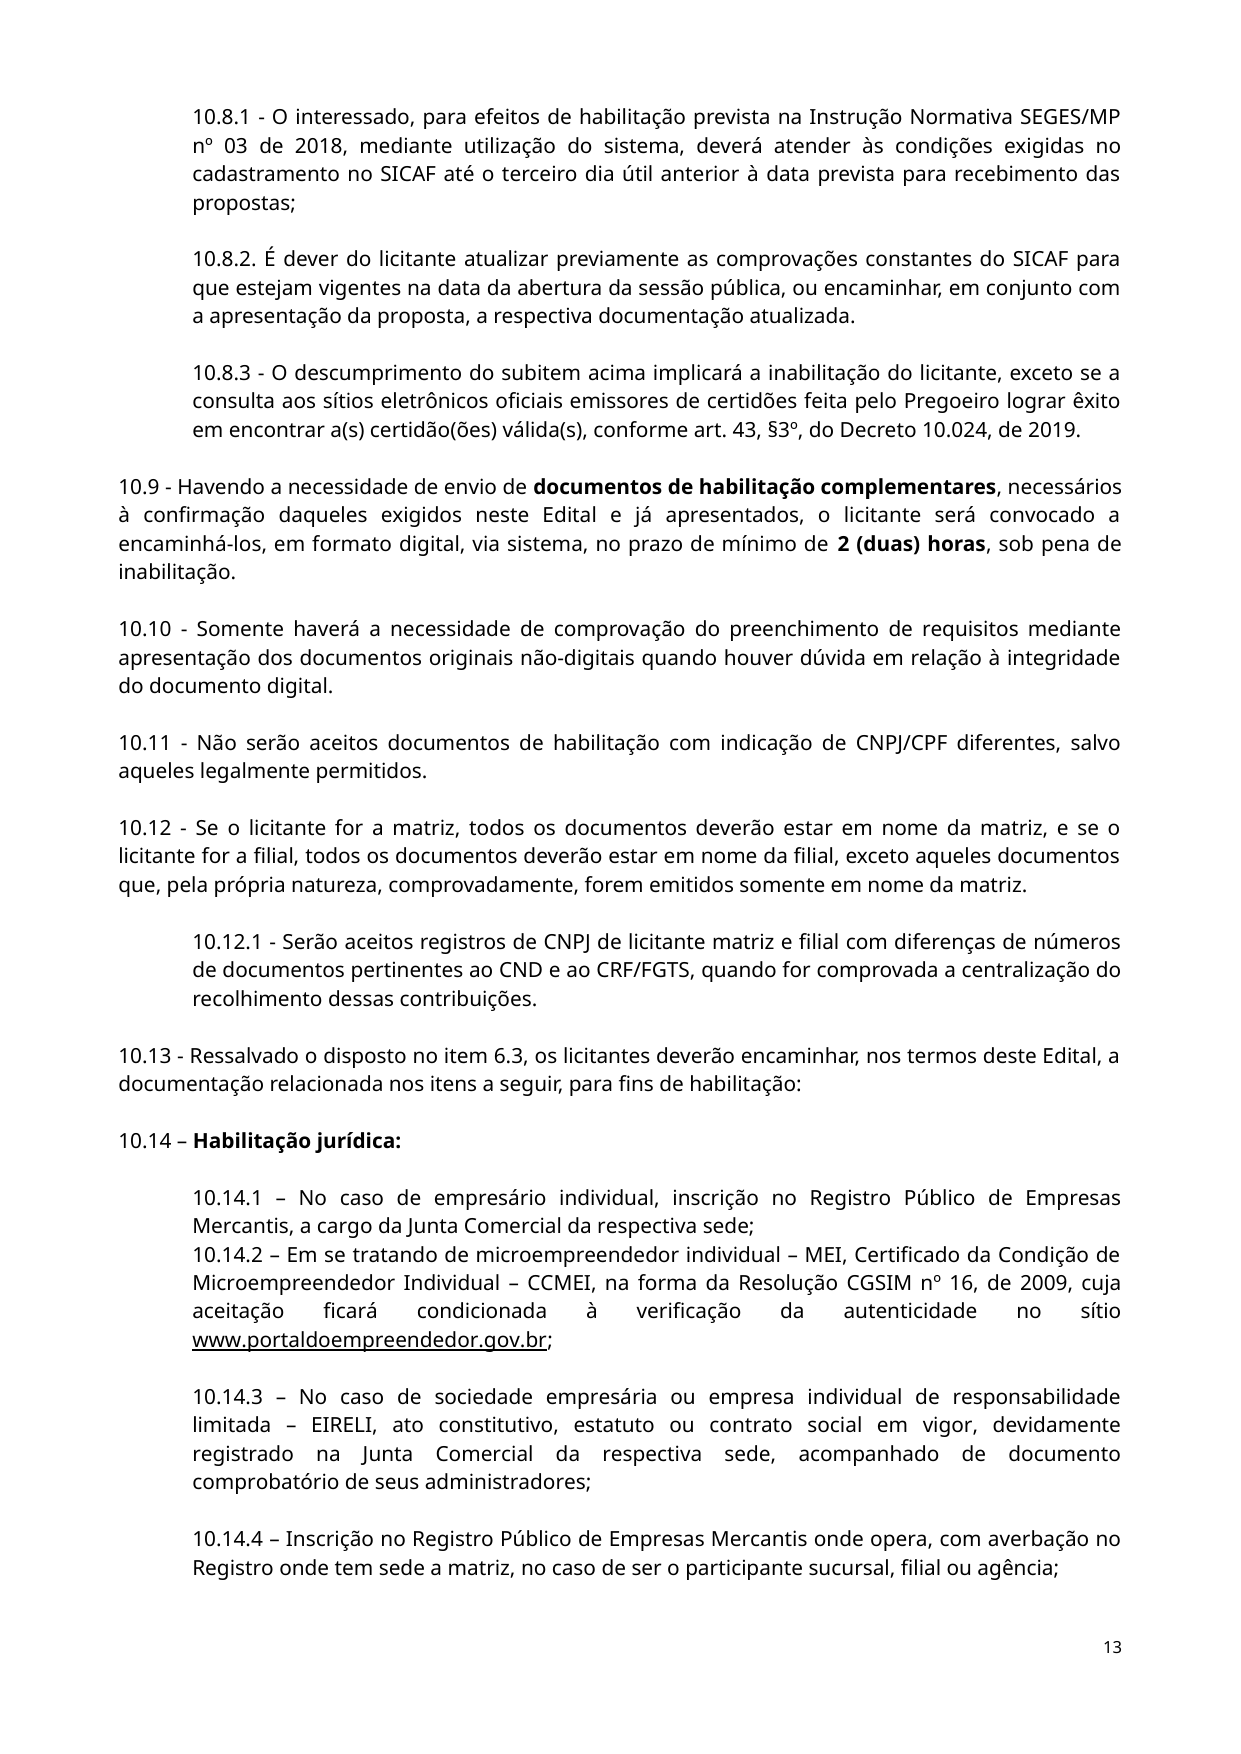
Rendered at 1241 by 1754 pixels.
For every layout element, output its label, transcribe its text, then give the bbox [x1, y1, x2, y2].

list 10.14.3 – No caso de sociedade empresária ou empresa individual de responsabilidade limitada – EIRELI, ato constitutivo, estatuto ou contrato social em vigor, devidamente registrado na Junta Comercial da respectiva sede, acompanhado de documento comprobatório de seus administradores; [192, 1382, 1122, 1496]
list 10.8.1 - O interessado, para efeitos de habilitação prevista na Instrução Normativa SEGES/MP nº 03 de 2018, mediante utilização do sistema, deverá atender às condições exigidas no cadastramento no SICAF até o terceiro dia útil anterior à data prevista para recebimento das propostas; [192, 102, 1122, 216]
list 10.12 - Se o licitante for a matriz, todos os documentos deverão estar em nome da matriz, e se o licitante for a filial, todos os documentos deverão estar em nome da filial, exceto aqueles documentos que, pela própria natureza, comprovadamente, forem emitidos somente em nome da matriz. [118, 813, 1122, 898]
list 10.10 - Somente haverá a necessidade de comprovação do preenchimento de requisitos mediante apresentação dos documentos originais não-digitais quando houver dúvida em relação à integridade do documento digital. [118, 614, 1122, 699]
list 10.14.4 – Inscrição no Registro Público de Empresas Mercantis onde opera, com averbação no Registro onde tem sede a matriz, no caso de ser o participante sucursal, filial ou agência; [192, 1524, 1122, 1581]
list 10.11 - Não serão aceitos documentos de habilitação com indicação de CNPJ/CPF diferentes, salvo aqueles legalmente permitidos. [118, 728, 1122, 785]
text 10.14 – Habilitação jurídica: [118, 1126, 1122, 1154]
list 10.12.1 - Serão aceitos registros de CNPJ de licitante matriz e filial com diferenças de números de documentos pertinentes ao CND e ao CRF/FGTS, quando for comprovada a centralização do recolhimento dessas contribuições. [192, 927, 1122, 1012]
list 10.13 - Ressalvado o disposto no item 6.3, os licitantes deverão encaminhar, nos termos deste Edital, a documentação relacionada nos itens a seguir, para fins de habilitação: [118, 1041, 1122, 1098]
list 10.14.2 – Em se tratando de microempreendedor individual – MEI, Certificado da Condição de Microempreendedor Individual – CCMEI, na forma da Resolução CGSIM nº 16, de 2009, cuja aceitação ficará condicionada à verificação da autenticidade no sítio www.portaldoempreendedor.gov.br; [192, 1240, 1122, 1353]
list 10.8.3 - O descumprimento do subitem acima implicará a inabilitação do licitante, exceto se a consulta aos sítios eletrônicos oficiais emissores de certidões feita pelo Pregoeiro lograr êxito em encontrar a(s) certidão(ões) válida(s), conforme art. 43, §3º, do Decreto 10.024, de 2019. [192, 358, 1122, 443]
list 10.8.2. É dever do licitante atualizar previamente as comprovações constantes do SICAF para que estejam vigentes na data da abertura da sessão pública, ou encaminhar, em conjunto com a apresentação da proposta, a respectiva documentação atualizada. [192, 244, 1122, 330]
list 10.14.1 – No caso de empresário individual, inscrição no Registro Público de Empresas Mercantis, a cargo da Junta Comercial da respectiva sede; [192, 1183, 1122, 1240]
list 10.9 - Havendo a necessidade de envio de documentos de habilitação complementares, necessários à confirmação daqueles exigidos neste Edital e já apresentados, o licitante será convocado a encaminhá-los, em formato digital, via sistema, no prazo de mínimo de 2 (duas) horas, sob pena de inabilitação. [118, 472, 1122, 586]
